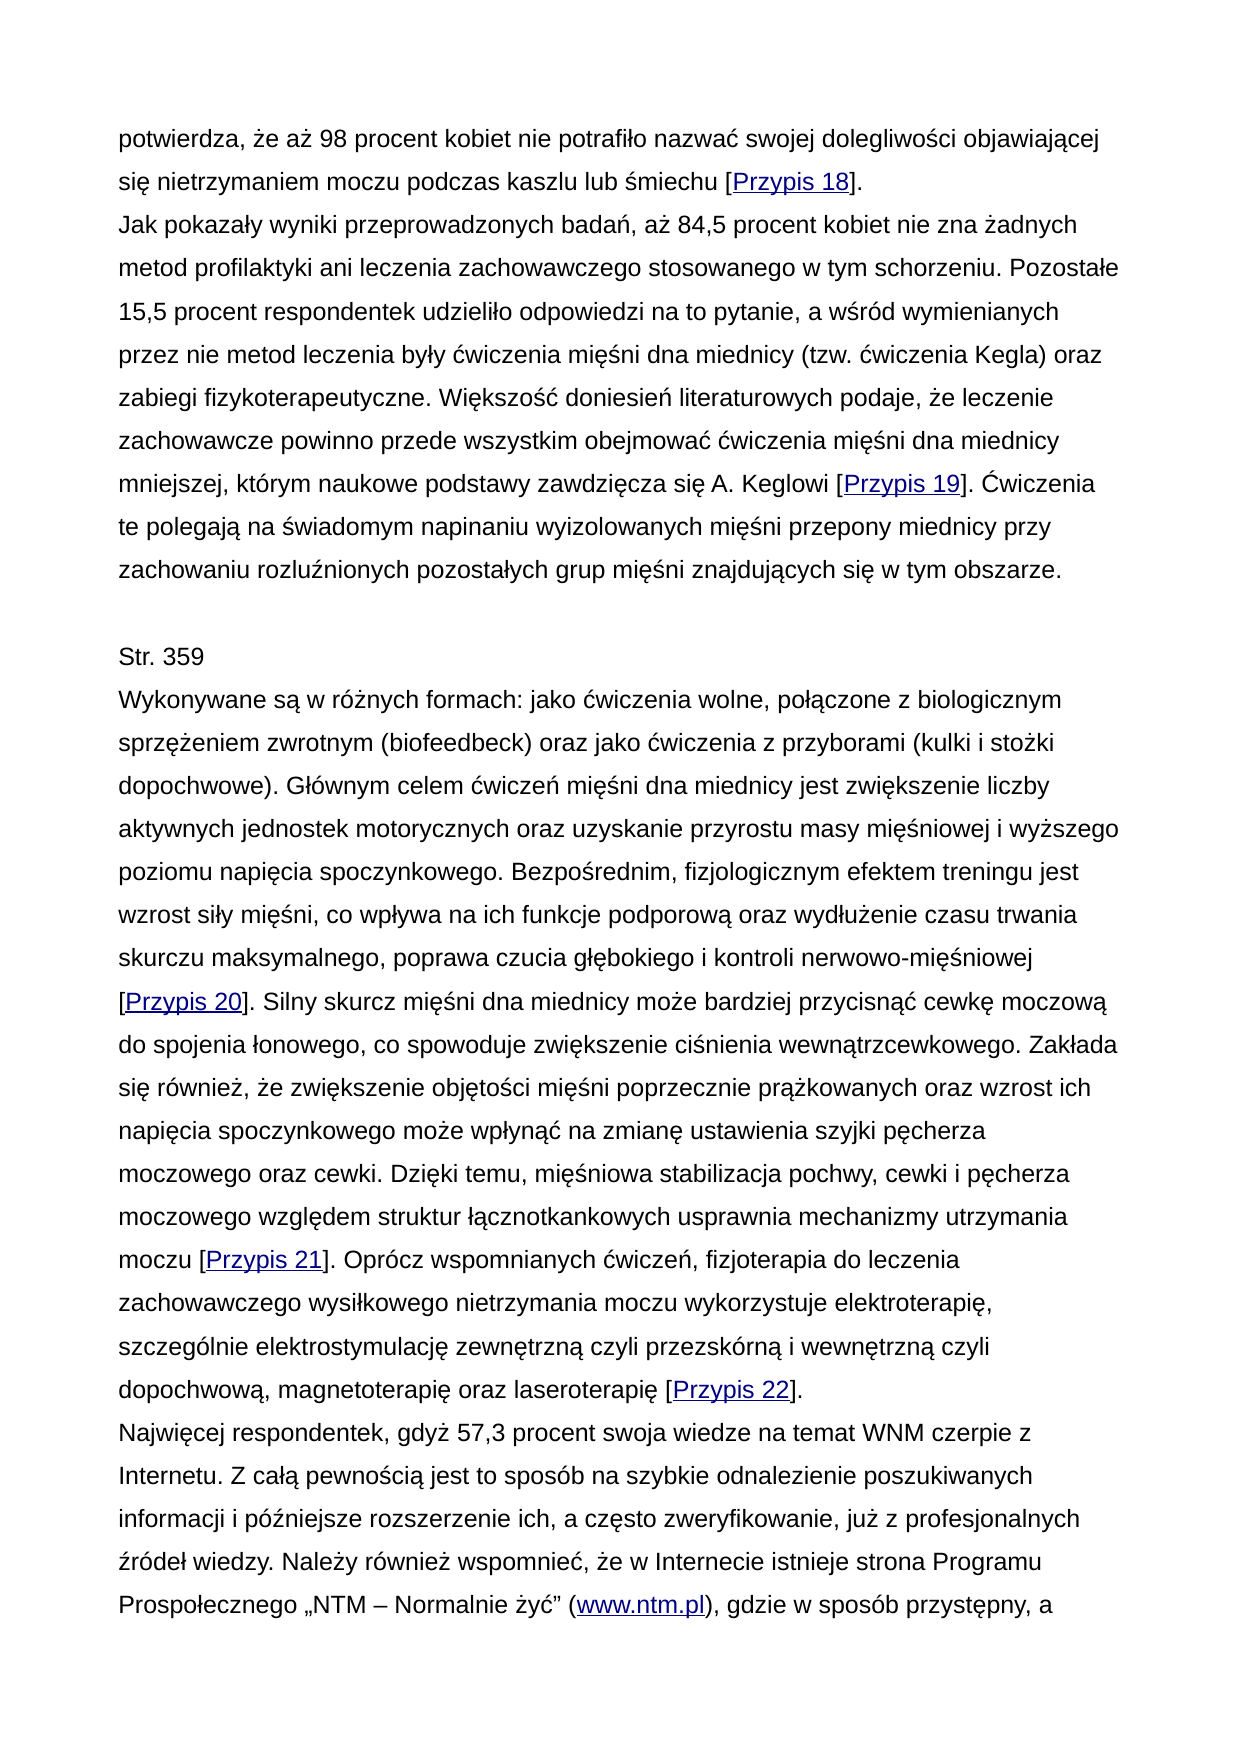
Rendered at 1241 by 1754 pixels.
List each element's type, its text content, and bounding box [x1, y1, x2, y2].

text Str. 359 [118, 642, 1122, 670]
text Wykonywane są w różnych formach: jako ćwiczenia wolne, połączone z biologicznym sprzężeniem zwrotnym (biofeedbeck) oraz jako ćwiczenia z przyborami (kulki i stożki dopochwowe). Głównym celem ćwiczeń mięśni dna miednicy jest zwiększenie liczby aktywnych jednostek motorycznych oraz uzyskanie przyrostu masy mięśniowej i wyższego poziomu napięcia spoczynkowego. Bezpośrednim, fizjologicznym efektem treningu jest wzrost siły mięśni, co wpływa na ich funkcje podporową oraz wydłużenie czasu trwania skurczu maksymalnego, poprawa czucia głębokiego i kontroli nerwowo-mięśniowej [Przypis 20]. Silny skurcz mięśni dna miednicy może bardziej przycisnąć cewkę moczową do spojenia łonowego, co spowoduje zwiększenie ciśnienia wewnątrzcewkowego. Zakłada się również, że zwiększenie objętości mięśni poprzecznie prążkowanych oraz wzrost ich napięcia spoczynkowego może wpłynąć na zmianę ustawienia szyjki pęcherza moczowego oraz cewki. Dzięki temu, mięśniowa stabilizacja pochwy, cewki i pęcherza moczowego względem struktur łącznotkankowych usprawnia mechanizmy utrzymania moczu [Przypis 21]. Oprócz wspomnianych ćwiczeń, fizjoterapia do leczenia zachowawczego wysiłkowego nietrzymania moczu wykorzystuje elektroterapię, szczególnie elektrostymulację zewnętrzną czyli przezskórną i wewnętrzną czyli dopochwową, magnetoterapię oraz laseroterapię [Przypis 22]. [118, 685, 1122, 1403]
text Jak pokazały wyniki przeprowadzonych badań, aż 84,5 procent kobiet nie zna żadnych metod profilaktyki ani leczenia zachowawczego stosowanego w tym schorzeniu. Pozostałe 15,5 procent respondentek udzieliło odpowiedzi na to pytanie, a wśród wymienianych przez nie metod leczenia były ćwiczenia mięśni dna miednicy (tzw. ćwiczenia Kegla) oraz zabiegi fizykoterapeutyczne. Większość doniesień literaturowych podaje, że leczenie zachowawcze powinno przede wszystkim obejmować ćwiczenia mięśni dna miednicy mniejszej, którym naukowe podstawy zawdzięcza się A. Keglowi [Przypis 19]. Ćwiczenia te polegają na świadomym napinaniu wyizolowanych mięśni przepony miednicy przy zachowaniu rozluźnionych pozostałych grup mięśni znajdujących się w tym obszarze. [118, 210, 1122, 584]
text potwierdza, że aż 98 procent kobiet nie potrafiło nazwać swojej dolegliwości objawiającej się nietrzymaniem moczu podczas kaszlu lub śmiechu [Przypis 18]. [118, 124, 1122, 196]
text Najwięcej respondentek, gdyż 57,3 procent swoja wiedze na temat WNM czerpie z Internetu. Z całą pewnością jest to sposób na szybkie odnalezienie poszukiwanych informacji i późniejsze rozszerzenie ich, a często zweryfikowanie, już z profesjonalnych źródeł wiedzy. Należy również wspomnieć, że w Internecie istnieje strona Programu Prospołecznego „NTM – Normalnie żyć” (www.ntm.pl), gdzie w sposób przystępny, a [118, 1418, 1122, 1619]
